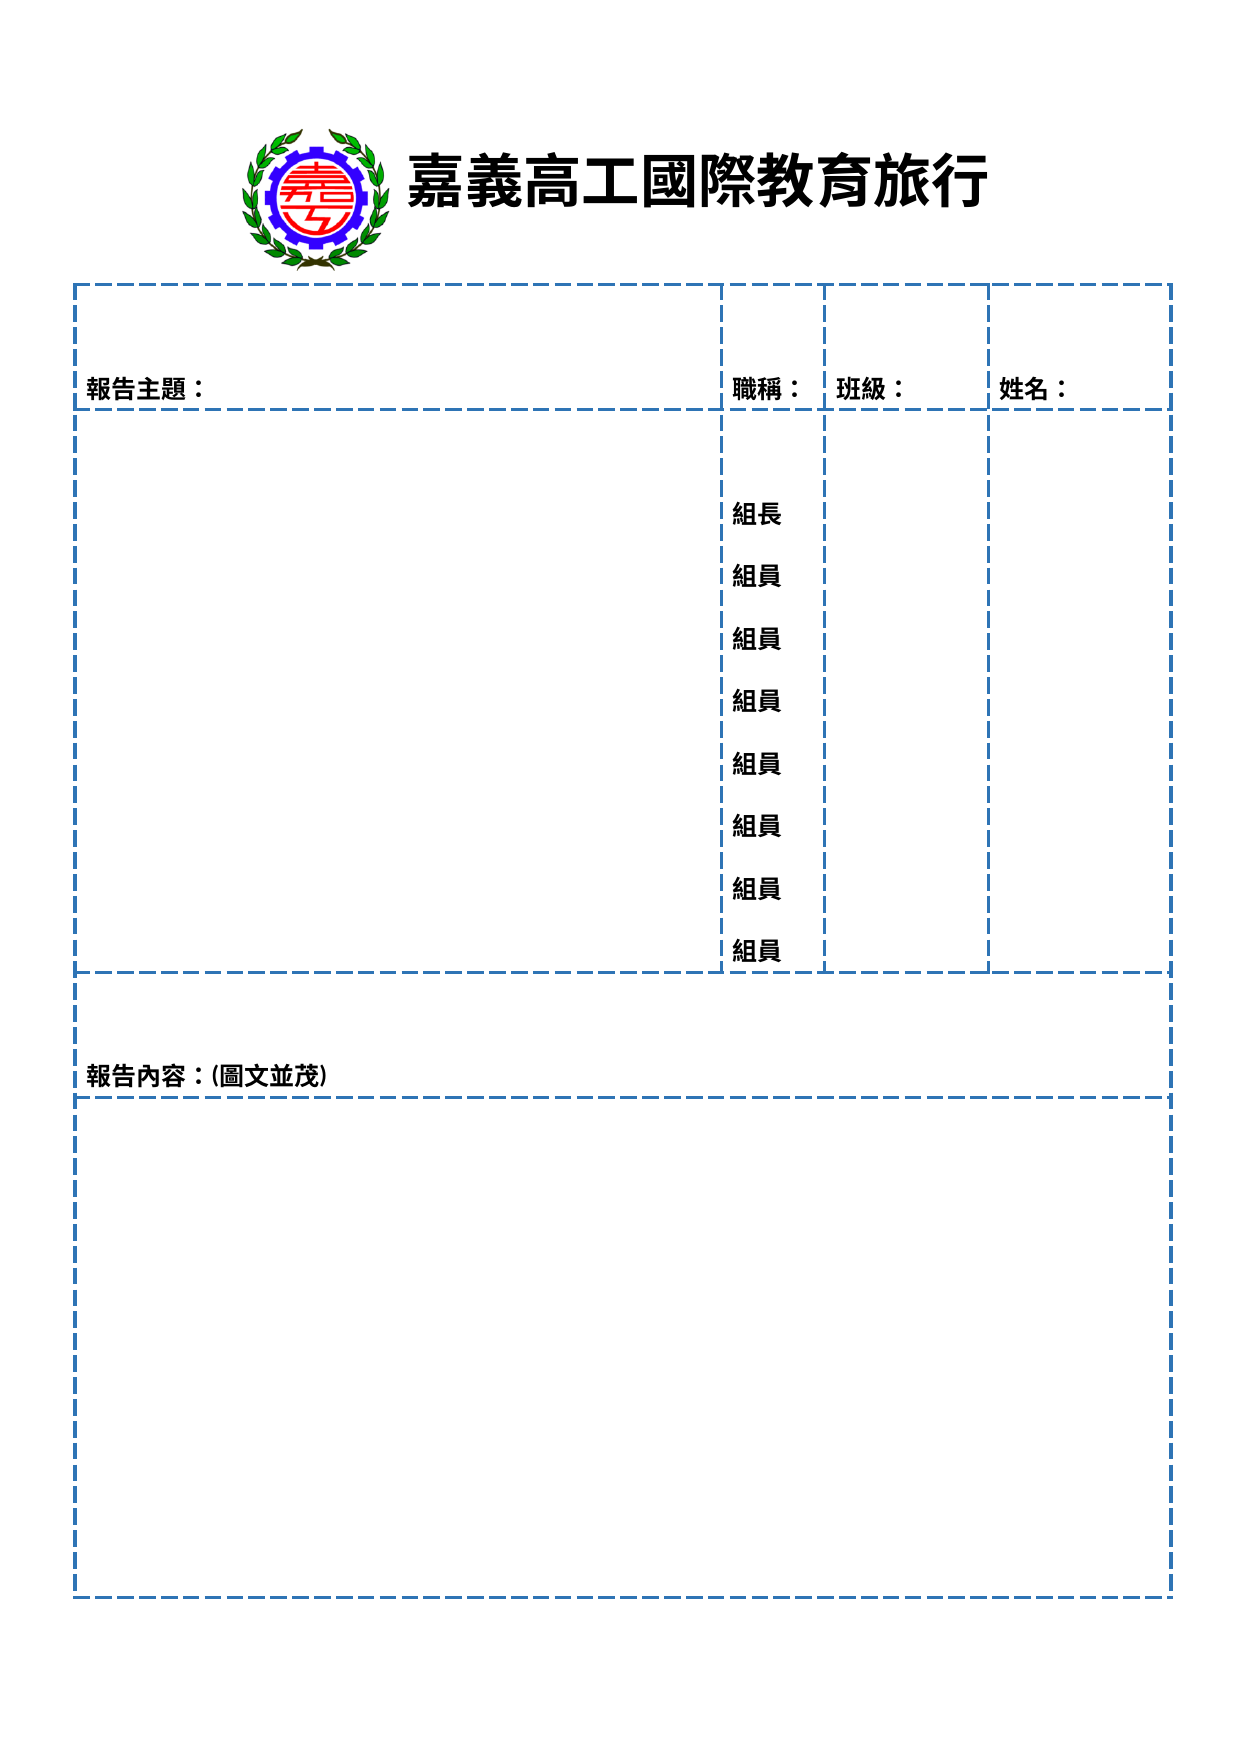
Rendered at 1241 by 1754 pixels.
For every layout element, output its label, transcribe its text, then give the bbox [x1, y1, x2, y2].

table_cell [988, 408, 1171, 971]
table_cell 組長 組員 組員 組員 組員 組員 組員 組員 [721, 408, 824, 971]
table_cell 姓名： [988, 283, 1171, 408]
table_cell [75, 1096, 1171, 1596]
table_cell [75, 408, 721, 971]
table_cell 報告內容：(圖文並茂) [75, 971, 1171, 1096]
table_cell 職稱： [721, 283, 824, 408]
table_cell [825, 408, 988, 971]
table_cell 報告主題： [75, 283, 721, 408]
table_cell 班級： [825, 283, 988, 408]
table_header [75, 96, 1171, 283]
